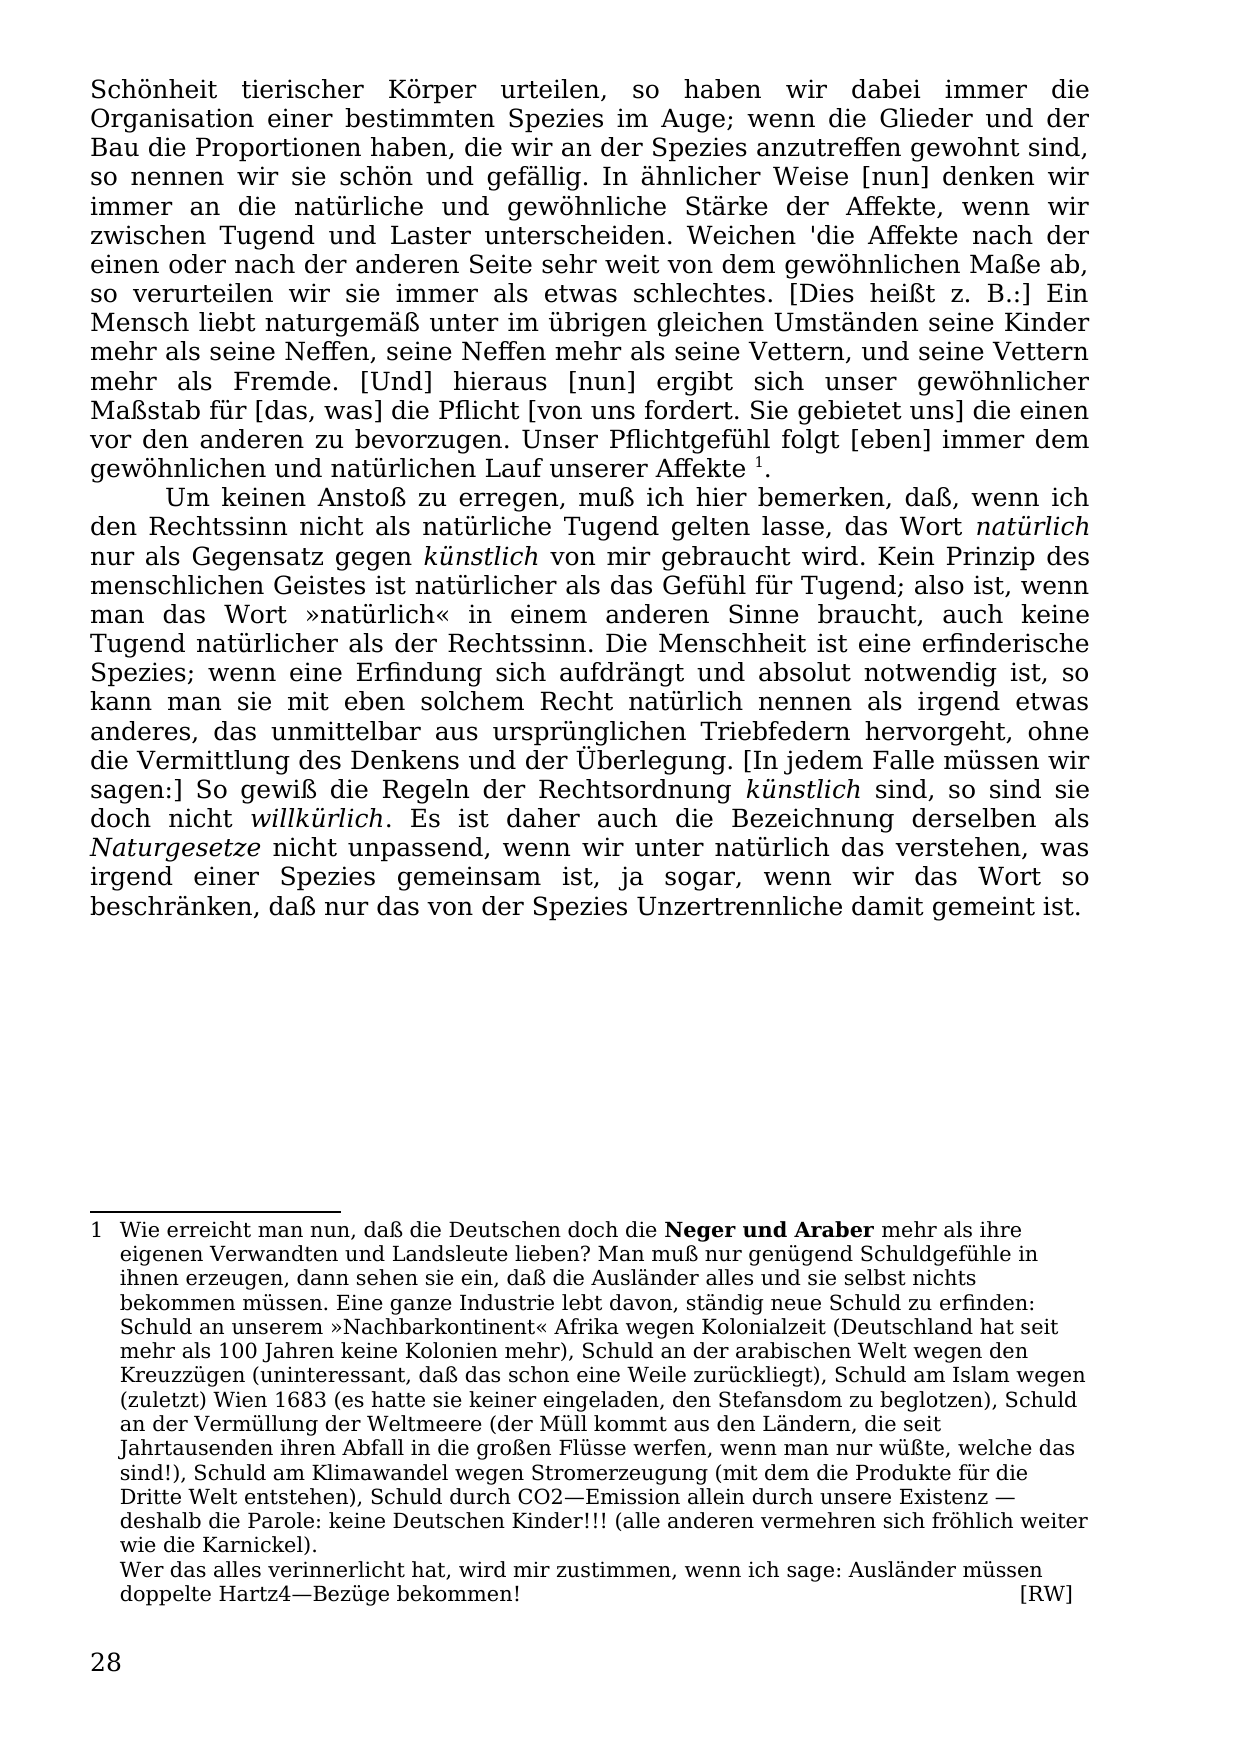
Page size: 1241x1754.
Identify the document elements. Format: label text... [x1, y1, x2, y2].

text Schönheit tierischer Körper urteilen, so haben wir dabei immer die Organisation einer bestimmten Spezies im Auge; wenn die Glieder und der Bau die Proportionen haben, die wir an der Spezies anzutreffen gewohnt sind, so nennen wir sie schön und gefällig. In ähnlicher Weise [nun] denken wir immer an die natürliche und gewöhnliche Stärke der Affekte, wenn wir zwischen Tugend und Laster unterscheiden. Weichen 'die Affekte nach der einen oder nach der anderen Seite sehr weit von dem gewöhnlichen Maße ab, so verurteilen wir sie immer als etwas schlechtes. [Dies heißt z. B.:] Ein Mensch liebt naturgemäß unter im übrigen gleichen Umständen seine Kinder mehr als seine Neffen, seine Neffen mehr als seine Vettern, und seine Vettern mehr als Fremde. [Und] hieraus [nun] ergibt sich unser gewöhnlicher Maßstab für [das, was] die Pflicht [von uns fordert. Sie gebietet uns] die einen vor den anderen zu bevorzugen. Unser Pflichtgefühl folgt [eben] immer dem gewöhnlichen und natürlichen Lauf unserer Affekte . [90, 75, 1091, 483]
text Um keinen Anstoß zu erregen, muß ich hier bemerken, daß, wenn ich den Rechtssinn nicht als natürliche Tugend gelten lasse, das Wort natürlich nur als Gegensatz gegen künstlich von mir gebraucht wird. Kein Prinzip des menschlichen Geistes ist natürlicher als das Gefühl für Tugend; also ist, wenn man das Wort »natürlich« in einem anderen Sinne braucht, auch keine Tugend natürlicher als der Rechtssinn. Die Menschheit ist eine erﬁnderische Spezies; wenn eine Erﬁndung sich aufdrängt und absolut notwendig ist, so kann man sie mit eben solchem Recht natürlich nennen als irgend etwas anderes, das unmittelbar aus ursprünglichen Triebfedern hervorgeht, ohne die Vermittlung des Denkens und der Überlegung. [In jedem Falle müssen wir sagen:] So gewiß die Regeln der Rechtsordnung künstlich sind, so sind sie doch nicht willkürlich. Es ist daher auch die Bezeichnung derselben als Naturgesetze nicht unpassend, wenn wir unter natürlich das verstehen, was irgend einer Spezies gemeinsam ist, ja sogar, wenn wir das Wort so beschränken, daß nur das von der Spezies Unzertrennliche damit gemeint ist. [90, 483, 1091, 921]
text Wer das alles verinnerlicht hat, wird mir zustimmen, wenn ich sage: Ausländer müssen doppelte Hartz4—Bezüge bekommen! [RW] [90, 1558, 1091, 1606]
text Wie erreicht man nun, daß die Deutschen doch die Neger und Araber mehr als ihre eigenen Verwandten und Landsleute lieben? Man muß nur genügend Schuldgefühle in ihnen erzeugen, dann sehen sie ein, daß die Ausländer alles und sie selbst nichts bekommen müssen. Eine ganze Industrie lebt davon, ständig neue Schuld zu erfinden: Schuld an unserem »Nachbarkontinent« Afrika wegen Kolonialzeit (Deutschland hat seit mehr als 100 Jahren keine Kolonien mehr), Schuld an der arabischen Welt wegen den Kreuzzügen (uninteressant, daß das schon eine Weile zurückliegt), Schuld am Islam wegen (zuletzt) Wien 1683 (es hatte sie keiner eingeladen, den Stefansdom zu beglotzen), Schuld an der Vermüllung der Weltmeere (der Müll kommt aus den Ländern, die seit Jahrtausenden ihren Abfall in die großen Flüsse werfen, wenn man nur wüßte, welche das sind!), Schuld am Klimawandel wegen Stromerzeugung (mit dem die Produkte für die Dritte Welt entstehen), Schuld durch CO2—Emission allein durch unsere Existenz — deshalb die Parole: keine Deutschen Kinder!!! (alle anderen vermehren sich fröhlich weiter wie die Karnickel). [90, 1218, 1091, 1558]
